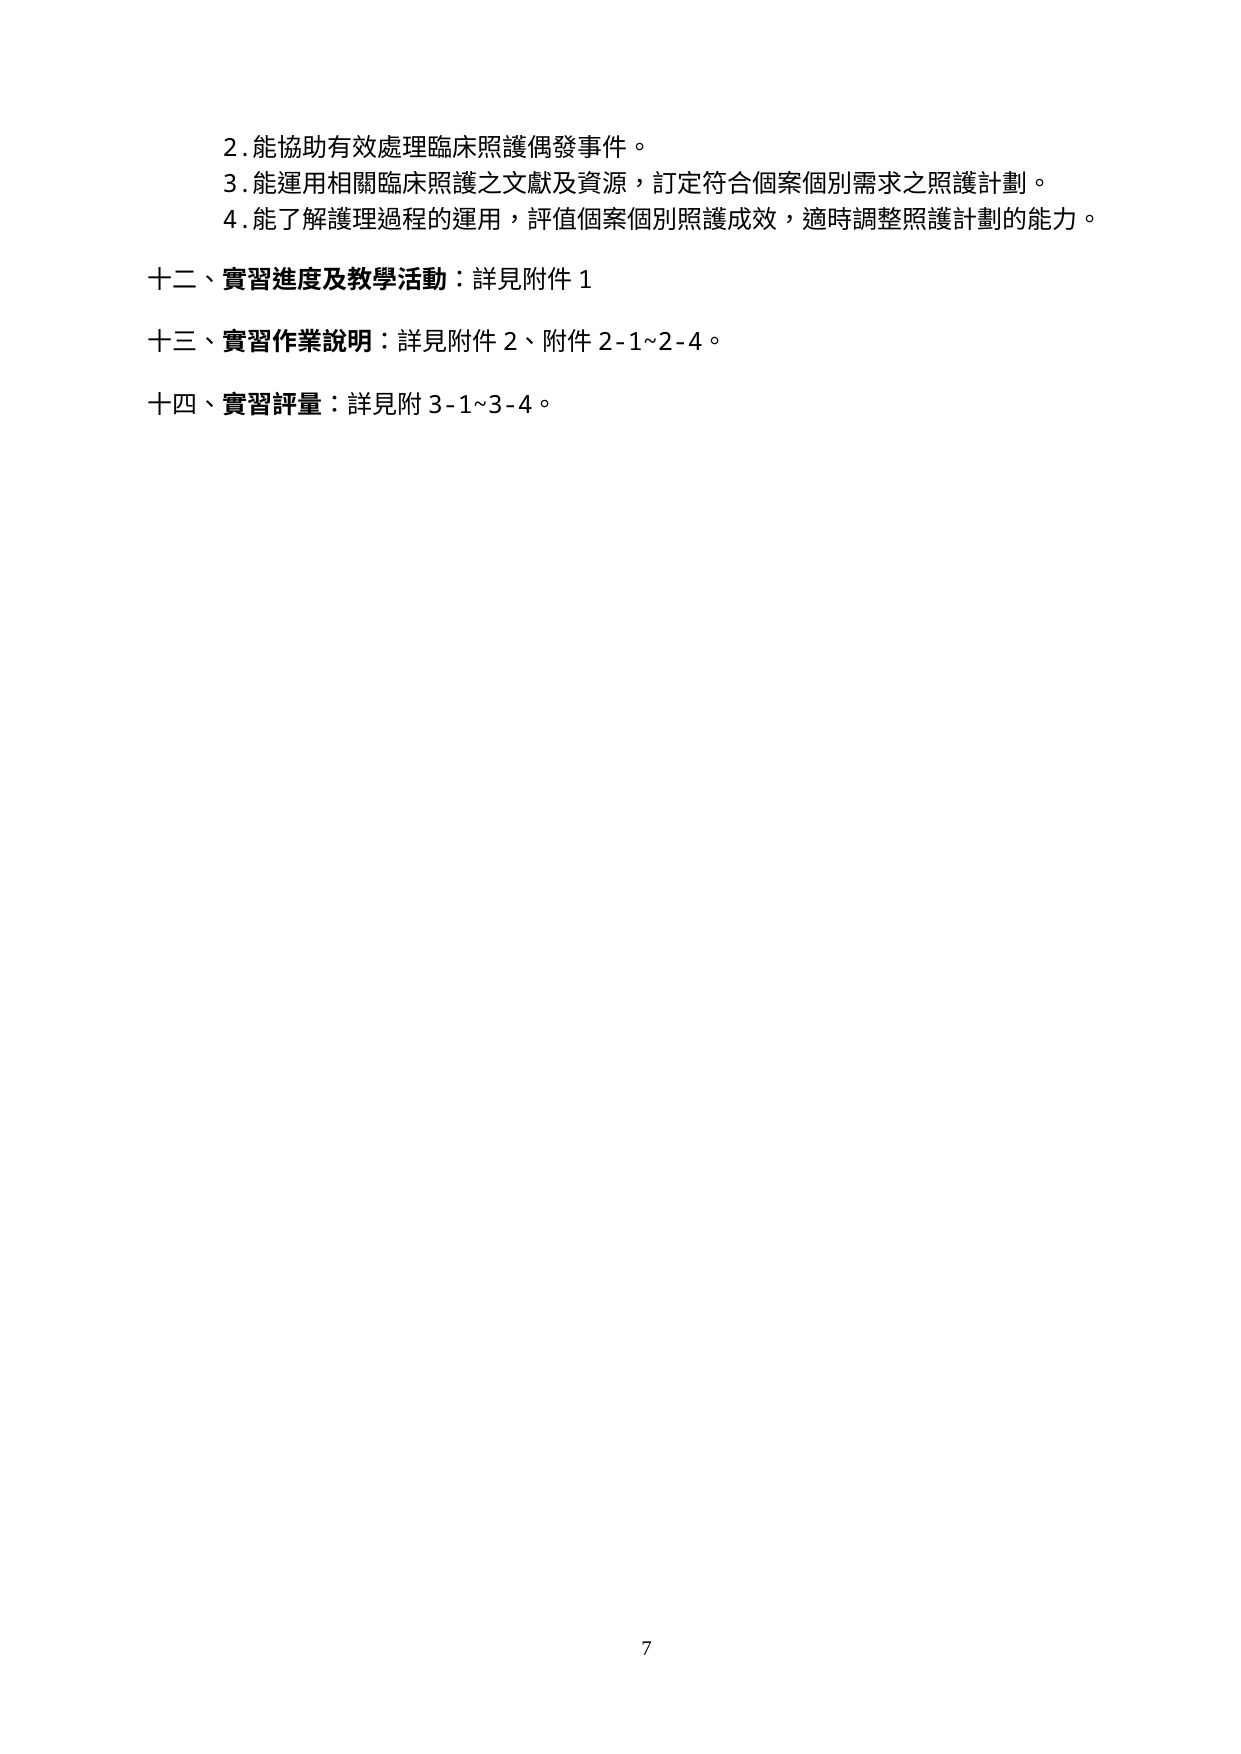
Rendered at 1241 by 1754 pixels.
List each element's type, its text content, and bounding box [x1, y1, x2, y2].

text 4.能了解護理過程的運用，評值個案個別照護成效，適時調整照護計劃的能力。 [219, 199, 1137, 236]
text 2.能協助有效處理臨床照護偶發事件。 [219, 127, 1137, 163]
text 十四、實習評量：詳見附3-1~3-4。 [148, 361, 1078, 423]
text 3.能運用相關臨床照護之文獻及資源，訂定符合個案個別需求之照護計劃。 [219, 163, 1137, 199]
text 十二、實習進度及教學活動：詳見附件1 [148, 236, 1137, 298]
text 十三、實習作業說明：詳見附件2、附件2-1~2-4。 [148, 298, 1137, 361]
